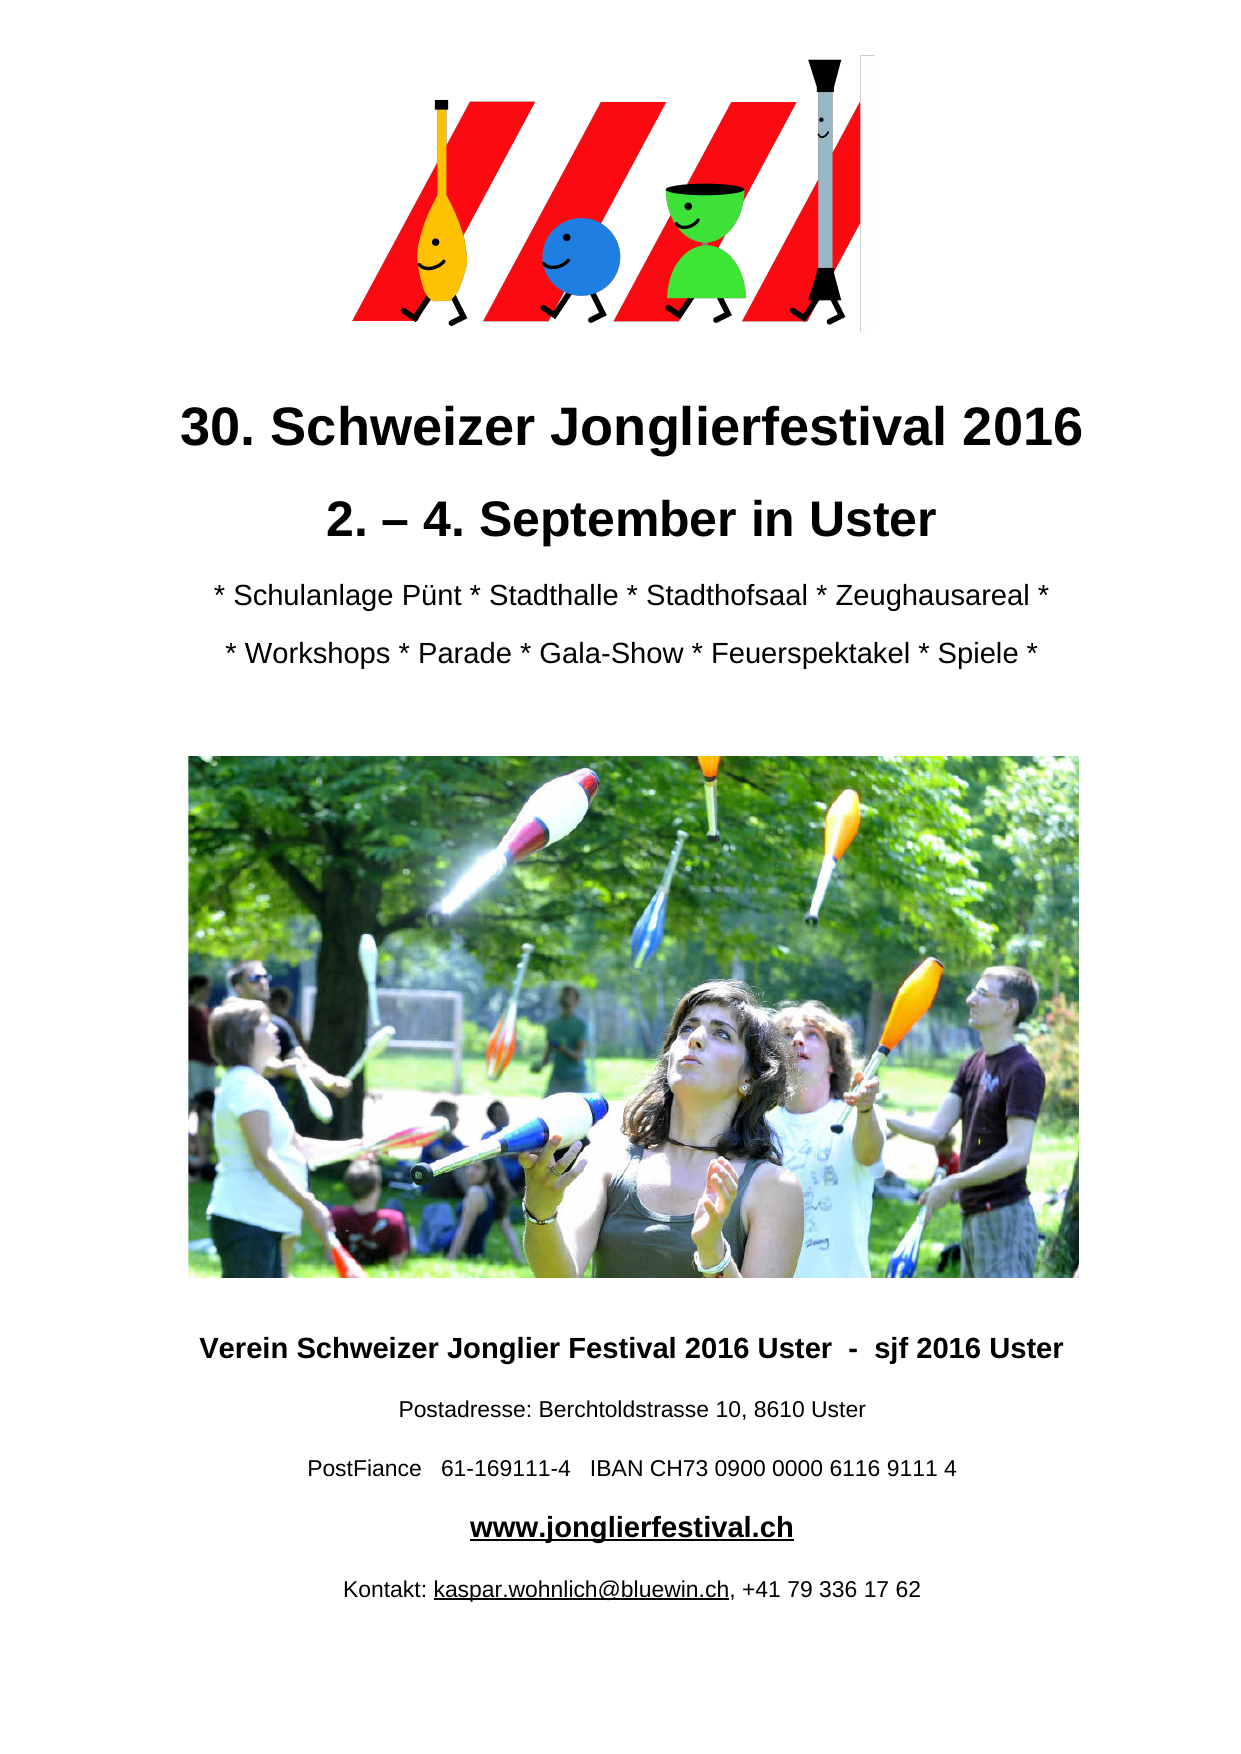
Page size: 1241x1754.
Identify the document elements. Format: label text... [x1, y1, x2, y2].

text www.jonglierfestival.ch [142, 1510, 1122, 1543]
picture [338, 44, 875, 332]
text * Workshops * Parade * Gala-Show * Feuerspektakel * Spiele * [142, 636, 1122, 669]
text 30. Schweizer Jonglierfestival 2016 [142, 394, 1122, 457]
picture [188, 756, 1079, 1278]
text 2. – 4. September in Uster [142, 489, 1122, 546]
text * Schulanlage Pünt * Stadthalle * Stadthofsaal * Zeughausareal * [142, 577, 1122, 611]
text PostFiance 61-169111-4 IBAN CH73 0900 0000 6116 9111 4 [142, 1452, 1122, 1481]
text Verein Schweizer Jonglier Festival 2016 Uster - sjf 2016 Uster [142, 1331, 1122, 1364]
text Kontakt: kaspar.wohnlich@bluewin.ch, +41 79 336 17 62 [142, 1573, 1122, 1602]
text Postadresse: Berchtoldstrasse 10, 8610 Uster [142, 1393, 1122, 1422]
